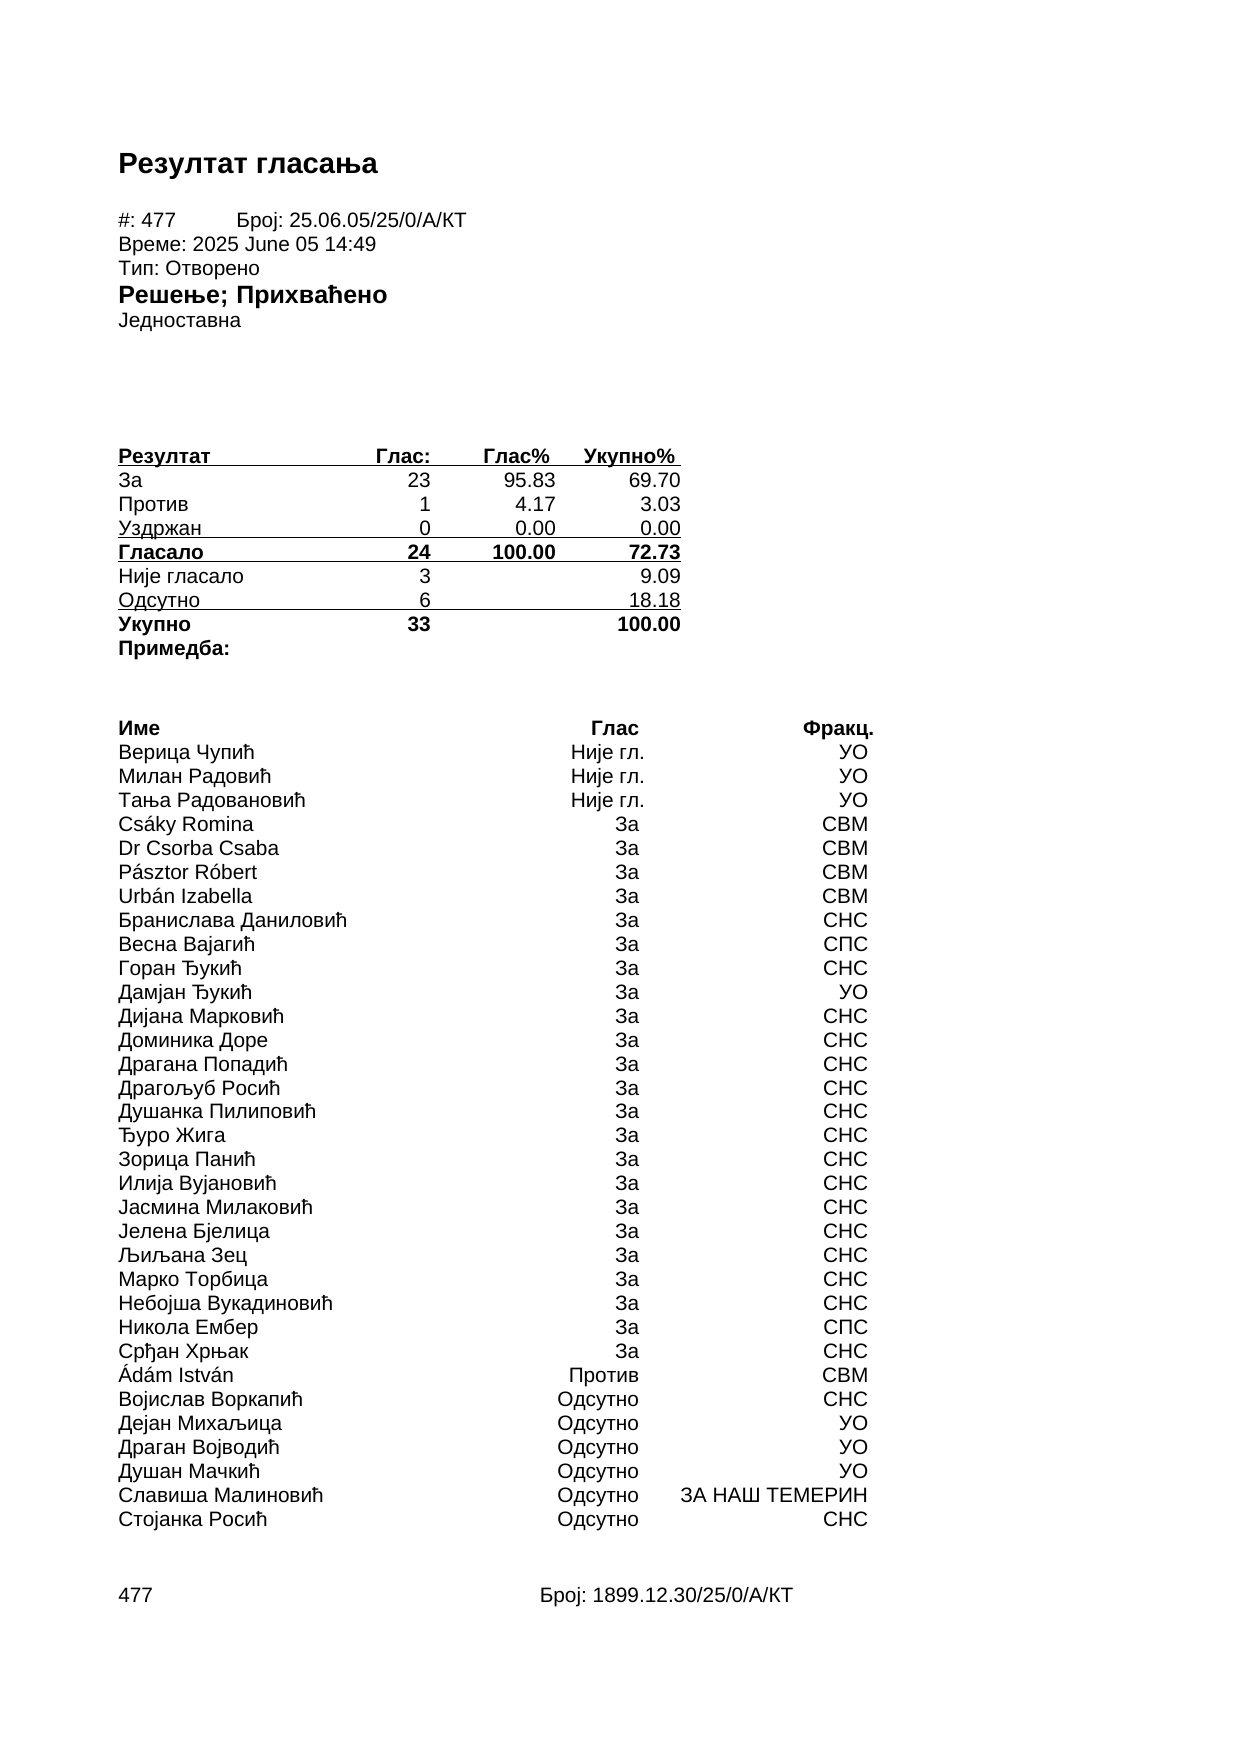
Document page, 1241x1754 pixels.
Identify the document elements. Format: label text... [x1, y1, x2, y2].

text Весна Вајагић За СПС [118, 932, 1122, 956]
text Није гласало 3 9.09 [118, 564, 1122, 588]
text Душан Мачкић Одсутно УО [118, 1459, 1122, 1483]
text Уздржан 0 0.00 0.00 [118, 516, 1122, 540]
text Гласало 24 100.00 72.73 [118, 540, 1122, 564]
text Срђан Хрњак За СНС [118, 1339, 1122, 1363]
text Бранислава Даниловић За СНС [118, 908, 1122, 932]
text Једноставна [118, 308, 1122, 332]
text Душанка Пилиповић За СНС [118, 1099, 1122, 1123]
text Urbán Izabella За СВМ [118, 884, 1122, 908]
text #: 477 Број: 25.06.05/25/0/A/КТ [118, 208, 1122, 232]
text Ádám István Против СВМ [118, 1363, 1122, 1387]
text 477 Број: 1899.12.30/25/0/A/КТ [118, 1583, 1122, 1607]
text Против 1 4.17 3.03 [118, 492, 1122, 516]
text Решење; Прихваћено [118, 279, 1122, 308]
text Csáky Romina За СВМ [118, 812, 1122, 836]
text Ђуро Жига За СНС [118, 1123, 1122, 1147]
text Милан Радовић Није гл. УО [118, 764, 1122, 788]
text Тип: Отворено [118, 256, 1122, 279]
text Зорица Панић За СНС [118, 1147, 1122, 1171]
text Јелена Бјелица За СНС [118, 1219, 1122, 1243]
text Војислав Воркапић Одсутно СНС [118, 1387, 1122, 1411]
text За 23 95.83 69.70 [118, 468, 1122, 492]
text Дејан Михаљица Одсутно УО [118, 1411, 1122, 1435]
text Горан Ђукић За СНС [118, 956, 1122, 979]
text Укупно 33 100.00 [118, 612, 1122, 636]
text Драгана Попадић За СНС [118, 1051, 1122, 1075]
text Илија Вујановић За СНС [118, 1171, 1122, 1195]
text Dr Csorba Csaba За СВМ [118, 836, 1122, 860]
text Драгољуб Росић За СНС [118, 1075, 1122, 1099]
text Име Глас Фракц. [118, 716, 1122, 740]
text Љиљана Зец За СНС [118, 1243, 1122, 1267]
text Резултат гласања [118, 146, 1122, 180]
text Одсутно 6 18.18 [118, 588, 1122, 612]
text Небојша Вукадиновић За СНС [118, 1291, 1122, 1315]
text Време: 2025 June 05 14:49 [118, 232, 1122, 256]
text Славиша Малиновић Одсутно ЗА НАШ ТЕМЕРИН [118, 1483, 1122, 1507]
text Стојанка Росић Одсутно СНС [118, 1507, 1122, 1531]
text Верица Чупић Није гл. УО [118, 740, 1122, 764]
text Доминика Доре За СНС [118, 1027, 1122, 1051]
text Никола Ембер За СПС [118, 1315, 1122, 1339]
text Примедба: [118, 636, 1122, 660]
text Pásztor Róbert За СВМ [118, 860, 1122, 884]
text Марко Торбица За СНС [118, 1267, 1122, 1291]
text Тања Радовановић Није гл. УО [118, 788, 1122, 812]
text Резултат Глас: Глас% Укупно% [118, 444, 1122, 468]
text Драган Војводић Одсутно УО [118, 1435, 1122, 1459]
text Дијана Марковић За СНС [118, 1003, 1122, 1027]
text Јасмина Милаковић За СНС [118, 1195, 1122, 1219]
text Дамјан Ђукић За УО [118, 979, 1122, 1003]
